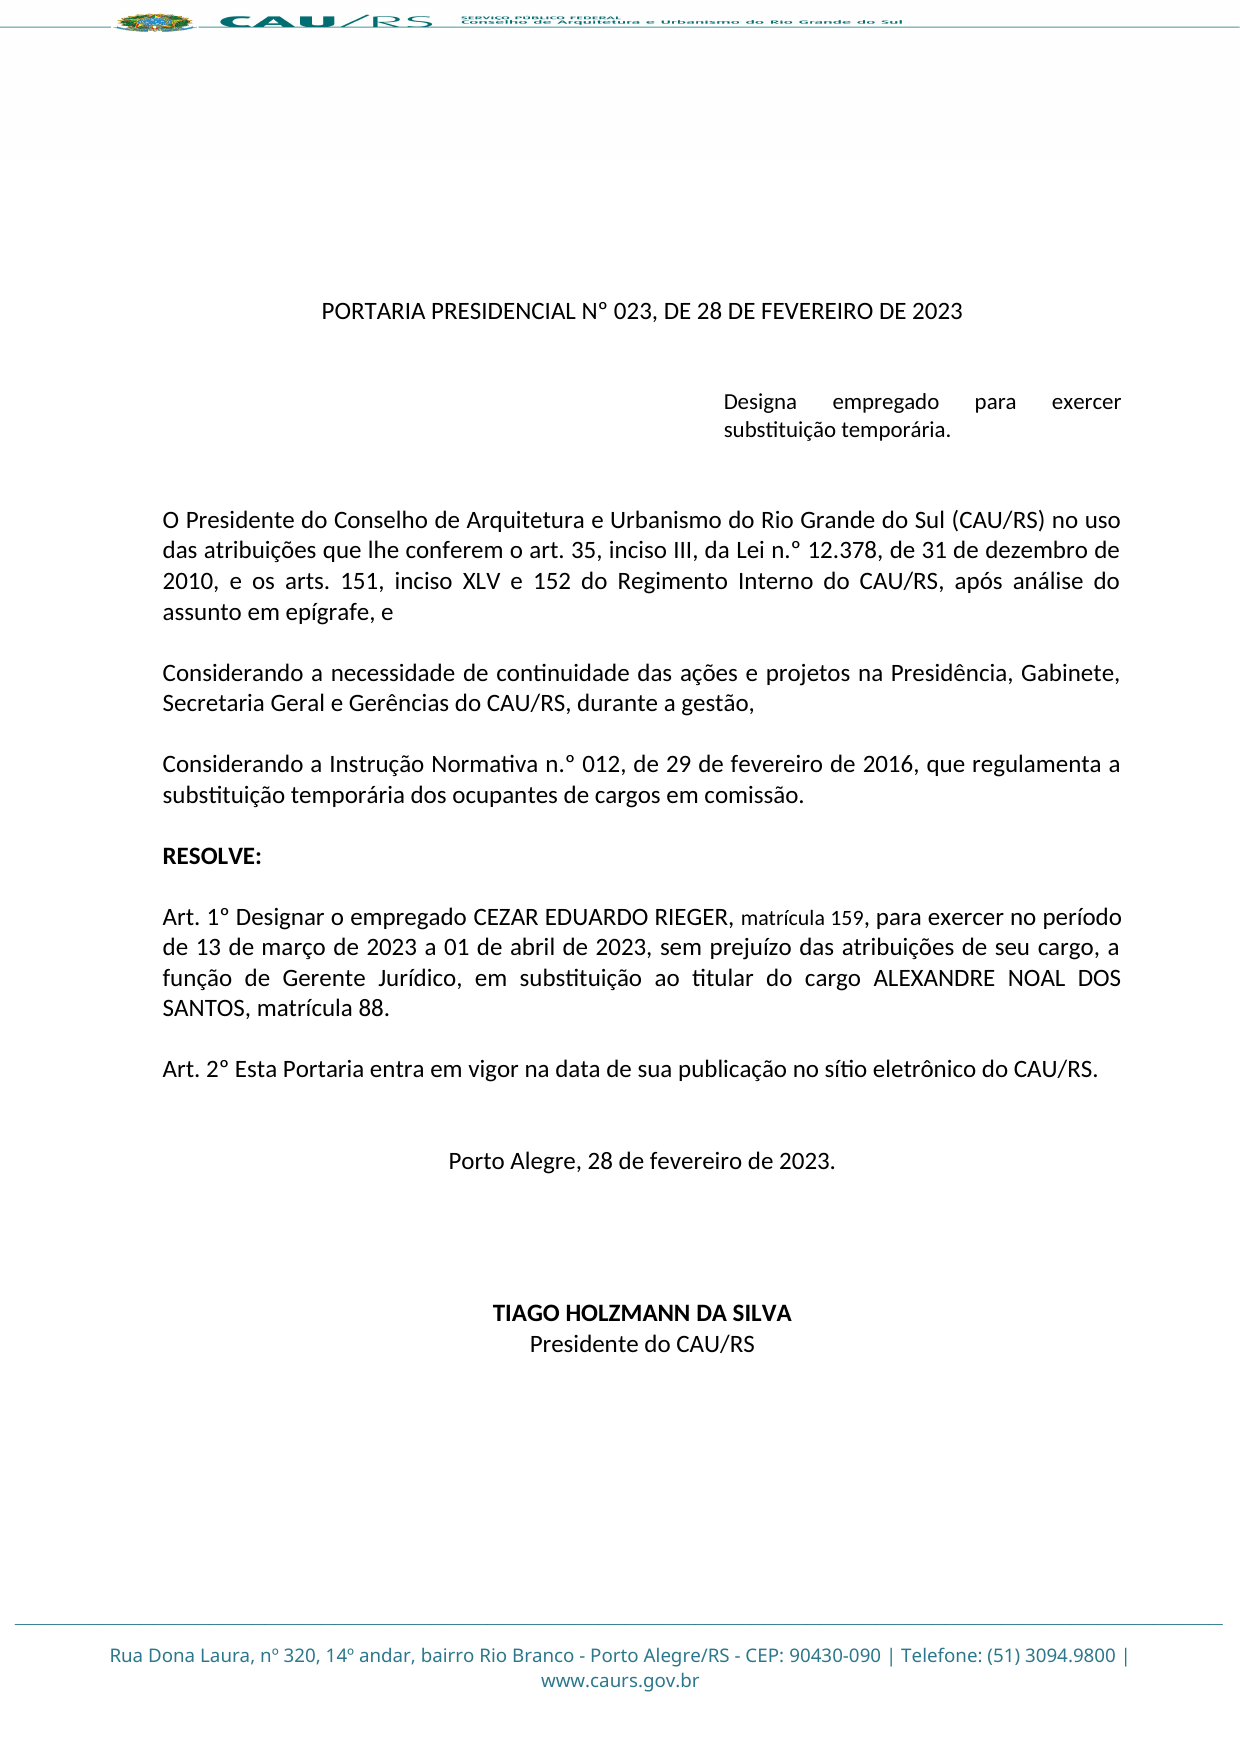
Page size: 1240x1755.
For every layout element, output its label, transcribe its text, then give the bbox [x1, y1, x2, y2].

text Porto Alegre, 28 de fevereiro de 2023. [162, 1145, 1122, 1176]
text Art. 2º Esta Portaria entra em vigor na data de sua publicação no sítio eletrônico do CAU/RS. [162, 1053, 1122, 1084]
text O Presidente do Conselho de Arquitetura e Urbanismo do Rio Grande do Sul (CAU/RS) no uso das atribuições que lhe conferem o art. 35, inciso III, da Lei n.º 12.378, de 31 de dezembro de 2010, e os arts. 151, inciso XLV e 152 do Regimento Interno do CAU/RS, após análise do assunto em epígrafe, e [162, 504, 1122, 626]
text Art. 1º Designar o empregado CEZAR EDUARDO RIEGER, matrícula 159, para exercer no período de 13 de março de 2023 a 01 de abril de 2023, sem prejuízo das atribuições de seu cargo, a função de Gerente Jurídico, em substituição ao titular do cargo ALEXANDRE NOAL DOS SANTOS, matrícula 88. [162, 901, 1122, 1023]
text RESOLVE: [162, 840, 1122, 870]
text Considerando a Instrução Normativa n.º 012, de 29 de fevereiro de 2016, que regulamenta a substituição temporária dos ocupantes de cargos em comissão. [162, 748, 1122, 809]
text Considerando a necessidade de continuidade das ações e projetos na Presidência, Gabinete, Secretaria Geral e Gerências do CAU/RS, durante a gestão, [162, 657, 1122, 718]
text Presidente do CAU/RS [162, 1328, 1122, 1359]
text TIAGO HOLZMANN DA SILVA [162, 1298, 1122, 1328]
text PORTARIA PRESIDENCIAL Nº 023, DE 28 DE FEVEREIRO DE 2023 [162, 295, 1122, 326]
text Designa empregado para exercer substituição temporária. [723, 387, 1122, 443]
